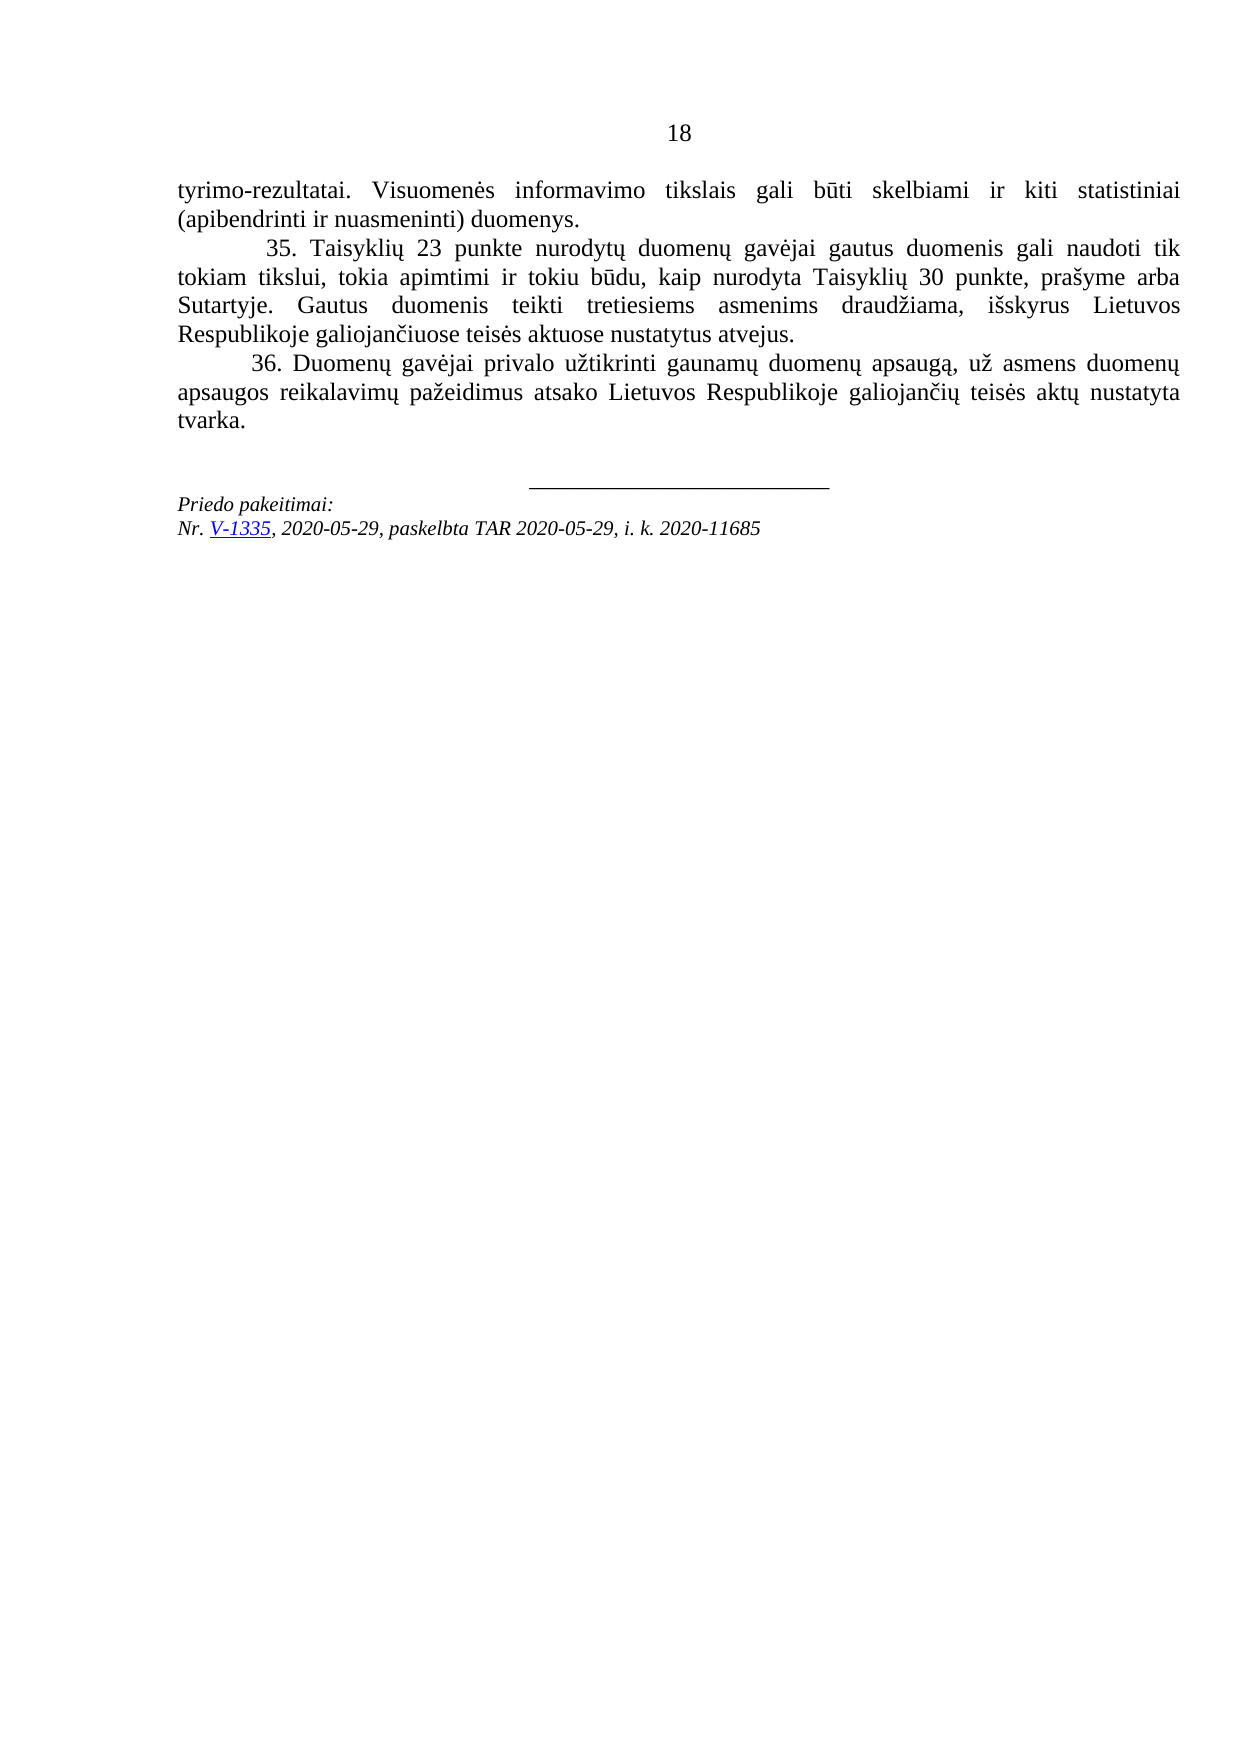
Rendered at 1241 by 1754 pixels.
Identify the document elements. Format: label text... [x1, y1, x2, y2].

text Priedo pakeitimai: [177, 492, 1181, 516]
text 36. Duomenų gavėjai privalo užtikrinti gaunamų duomenų apsaugą, už asmens duomenų apsaugos reikalavimų pažeidimus atsako Lietuvos Respublikoje galiojančių teisės aktų nustatyta tvarka. [177, 348, 1181, 434]
text Nr. V-1335, 2020-05-29, paskelbta TAR 2020-05-29, i. k. 2020-11685 [177, 516, 1181, 540]
text ________________________ [177, 463, 1181, 492]
text tyrimo-rezultatai. Visuomenės informavimo tikslais gali būti skelbiami ir kiti statistiniai (apibendrinti ir nuasmeninti) duomenys. [177, 176, 1181, 233]
text 35. Taisyklių 23 punkte nurodytų duomenų gavėjai gautus duomenis gali naudoti tik tokiam tikslui, tokia apimtimi ir tokiu būdu, kaip nurodyta Taisyklių 30 punkte, prašyme arba Sutartyje. Gautus duomenis teikti tretiesiems asmenims draudžiama, išskyrus Lietuvos Respublikoje galiojančiuose teisės aktuose nustatytus atvejus. [177, 233, 1181, 348]
